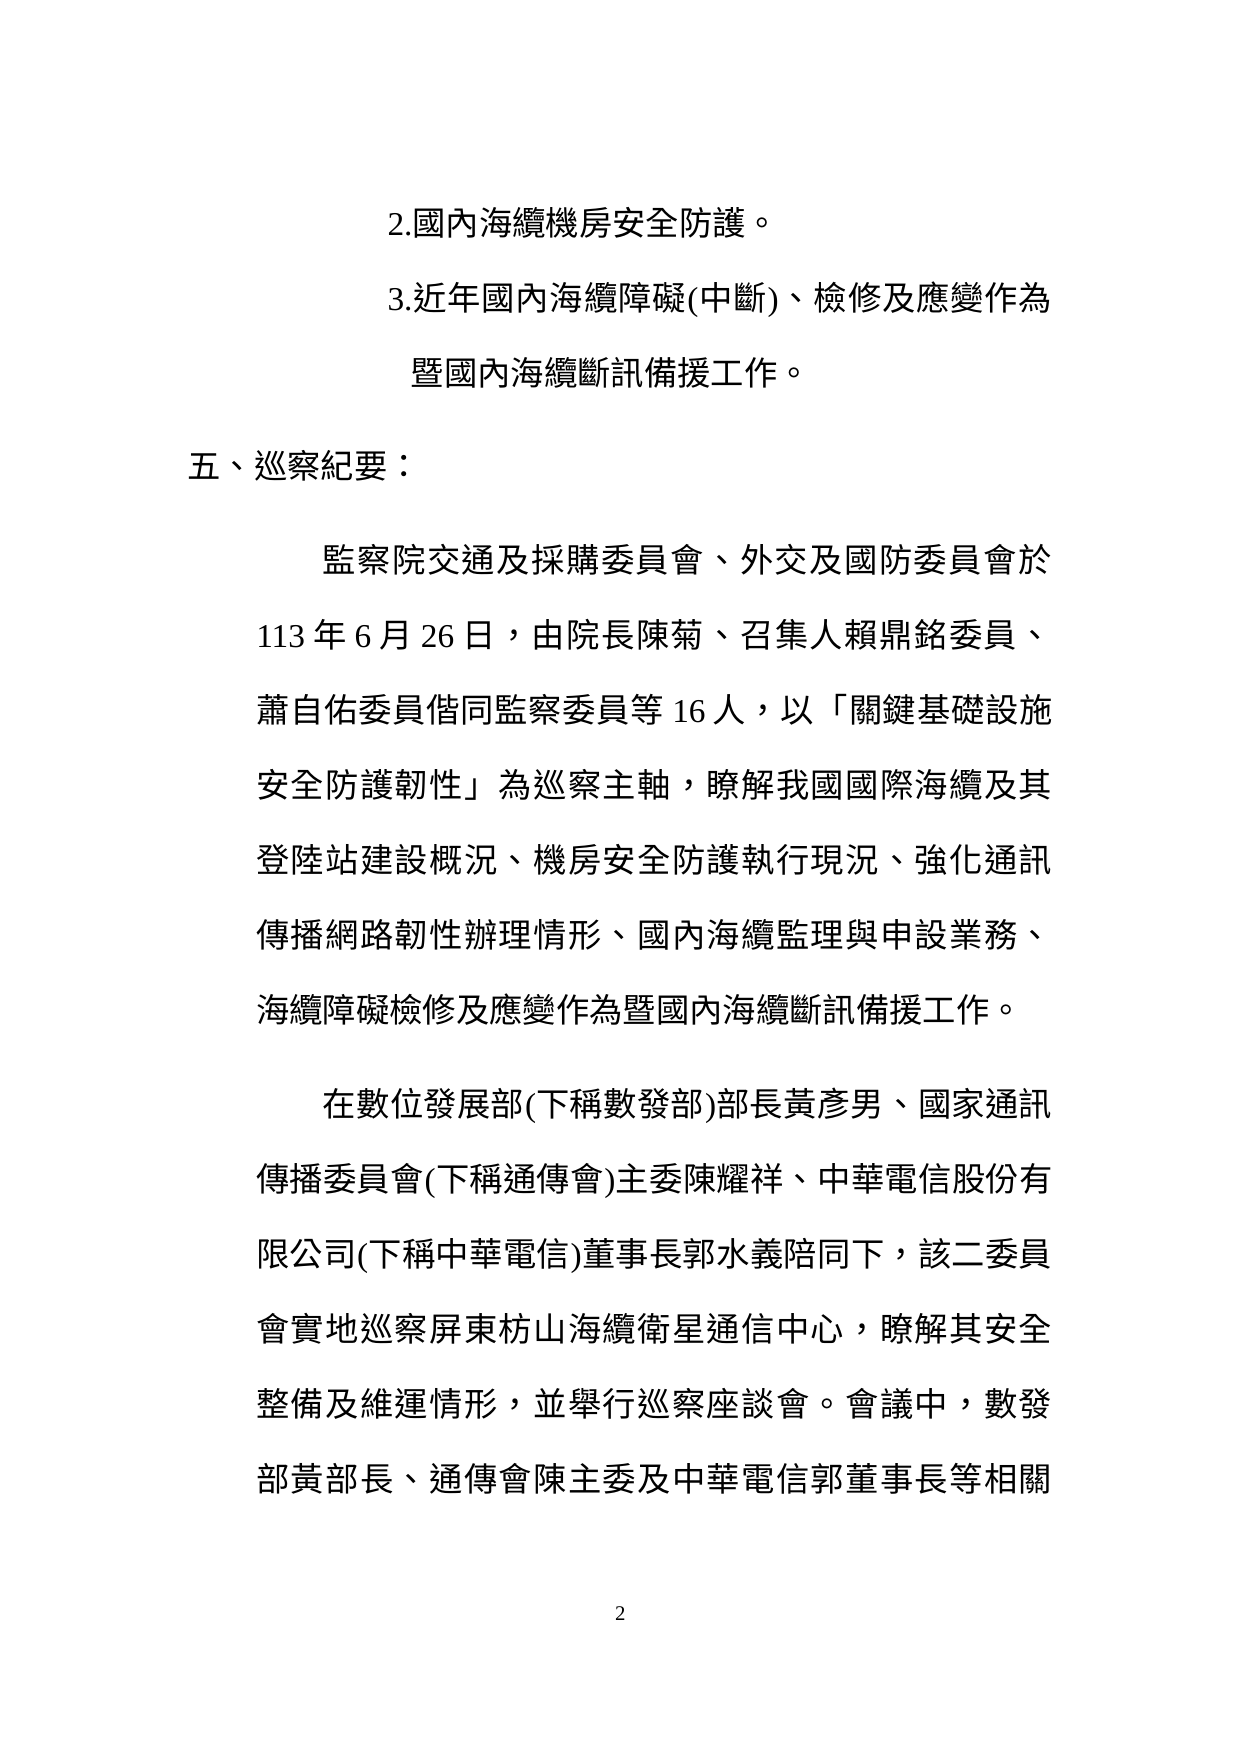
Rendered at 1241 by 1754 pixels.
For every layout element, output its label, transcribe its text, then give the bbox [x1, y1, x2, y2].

list 2.國內海纜機房安全防護。 [387, 183, 1053, 258]
list 3.近年國內海纜障礙(中斷)、檢修及應變作為暨國內海纜斷訊備援工作。 [387, 258, 1053, 408]
text 在數位發展部(下稱數發部)部長黃彥男、國家通訊傳播委員會(下稱通傳會)主委陳耀祥、中華電信股份有限公司(下稱中華電信)董事長郭水義陪同下，該二委員會實地巡察屏東枋山海纜衛星通信中心，瞭解其安全整備及維運情形，並舉行巡察座談會。會議中，數發部黃部長、通傳會陳主委及中華電信郭董事長等相關 [256, 1064, 1053, 1514]
text 五、巡察紀要： [187, 427, 1053, 502]
text 監察院交通及採購委員會、外交及國防委員會於113年6月26日，由院長陳菊、召集人賴鼎銘委員、蕭自佑委員偕同監察委員等16人，以「關鍵基礎設施安全防護韌性」為巡察主軸，瞭解我國國際海纜及其登陸站建設概況、機房安全防護執行現況、強化通訊傳播網路韌性辦理情形、國內海纜監理與申設業務、海纜障礙檢修及應變作為暨國內海纜斷訊備援工作。 [256, 521, 1053, 1046]
